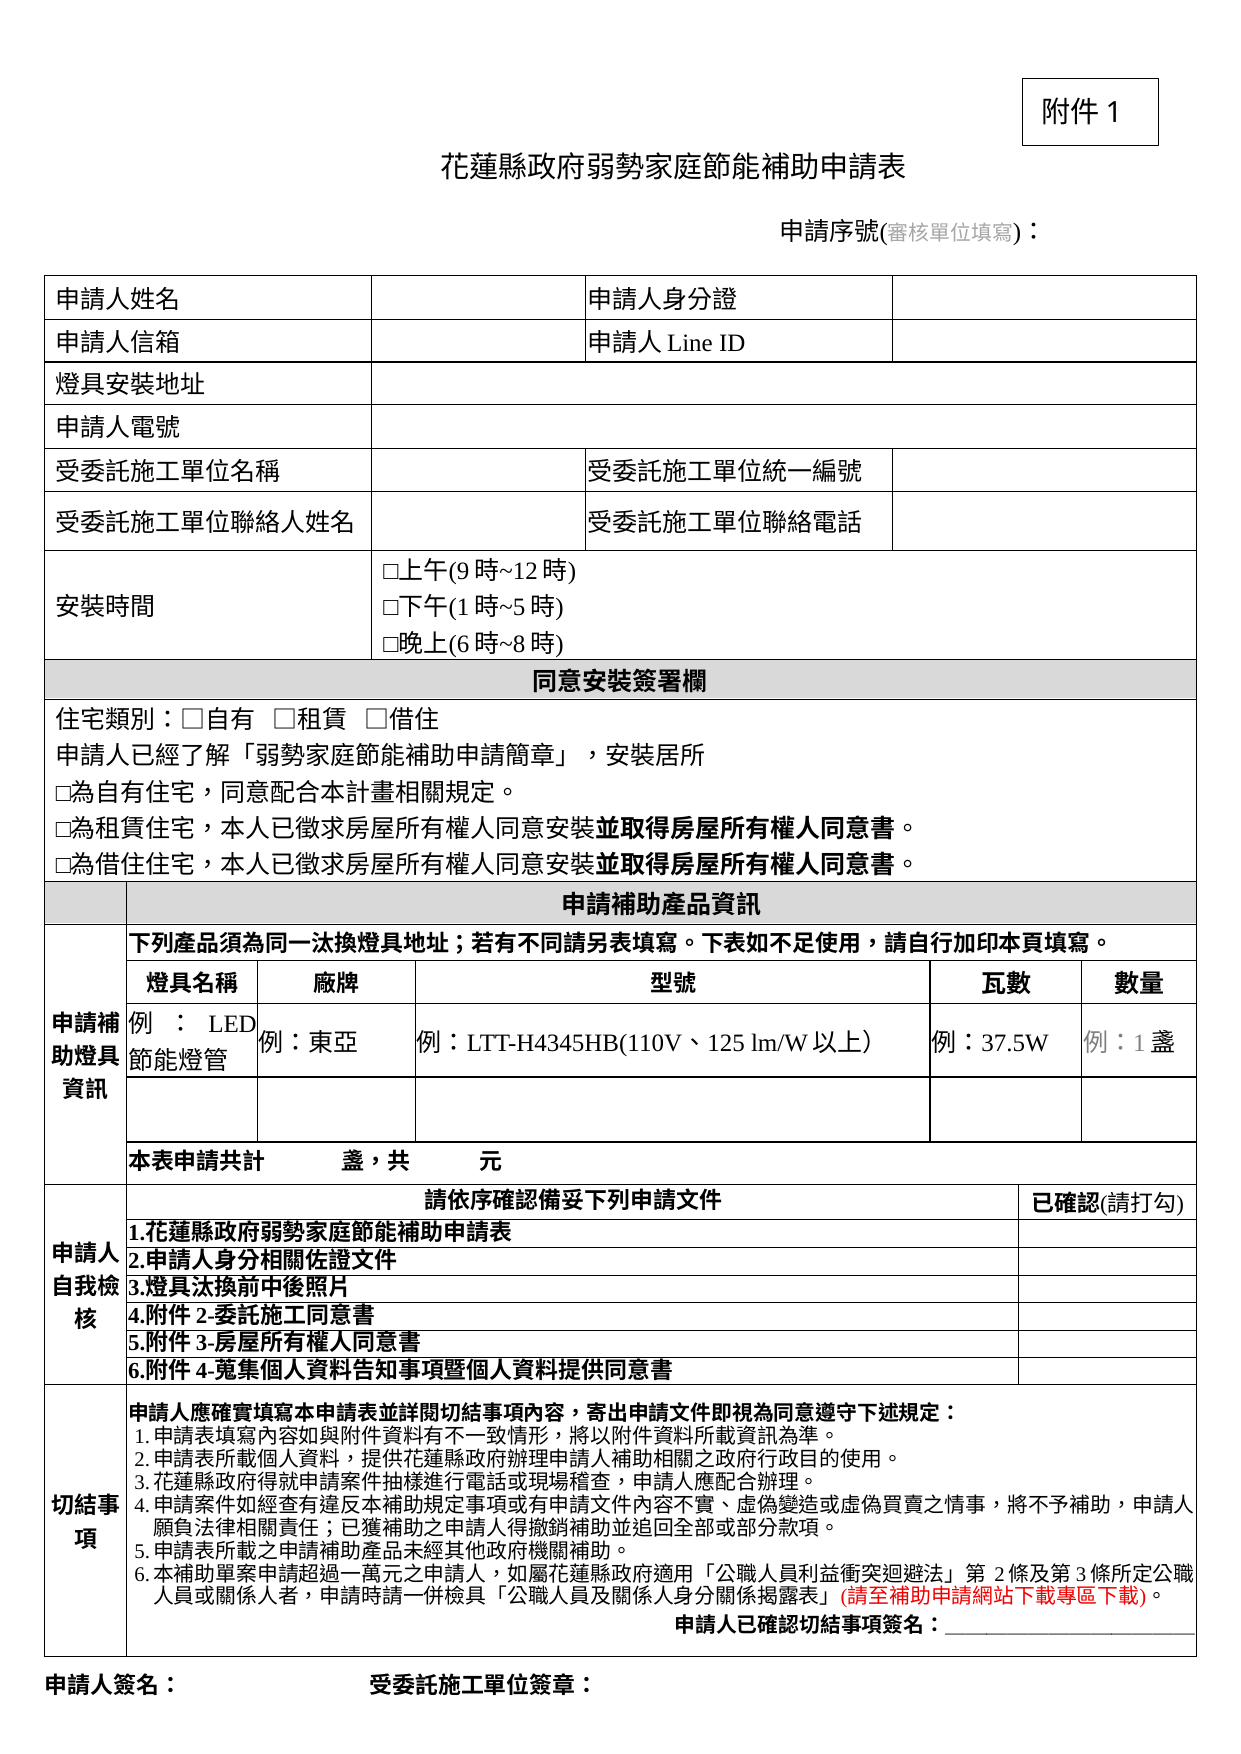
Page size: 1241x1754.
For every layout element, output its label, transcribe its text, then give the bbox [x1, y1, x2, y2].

table_cell 型號 [416, 961, 929, 1003]
table_cell [127, 1078, 257, 1141]
table_cell 例：37.5W [931, 1004, 1081, 1076]
table_cell 申請人電號 [45, 405, 371, 448]
table_header [893, 276, 1196, 319]
text 附件1 [1022, 86, 1143, 131]
table_cell 4.附件2-委託施工同意書 [127, 1303, 1018, 1329]
table_cell 1.花蓮縣政府弱勢家庭節能補助申請表 [127, 1220, 1018, 1247]
table_cell 申請補助燈具資訊 [45, 925, 126, 1184]
text 申請人簽名： 受委託施工單位簽章： [44, 1657, 1196, 1703]
table_cell 2.申請人身分相關佐證文件 [127, 1248, 1018, 1275]
table_cell 3.燈具汰換前中後照片 [127, 1276, 1018, 1302]
table_header 申請人身分證 [586, 276, 892, 319]
table_cell 受委託施工單位聯絡電話 [586, 492, 892, 549]
table_cell 例：LED 節能燈管 [127, 1004, 257, 1076]
table_cell 安裝時間 [45, 551, 371, 659]
table_cell [372, 492, 585, 549]
table_cell 請依序確認備妥下列申請文件 [127, 1185, 1018, 1218]
table_cell [372, 363, 1196, 403]
text 申請序號(審核單位填寫)： [44, 204, 1046, 250]
table_cell [372, 405, 1196, 448]
table_cell 燈具名稱 [127, 961, 257, 1003]
table_cell [1019, 1358, 1196, 1384]
table_cell [416, 1078, 929, 1141]
table_cell 瓦數 [931, 961, 1081, 1003]
table_cell [1082, 1078, 1196, 1141]
table_cell [1019, 1220, 1196, 1247]
table_cell 例：1盞 [1082, 1004, 1196, 1076]
table_cell 切結事項 [45, 1385, 126, 1656]
subtitle 花蓮縣政府弱勢家庭節能補助申請表 [151, 137, 1196, 187]
table_cell [1019, 1331, 1196, 1357]
table_cell 同意安裝簽署欄 [45, 660, 1196, 698]
table_header [372, 276, 585, 319]
table_cell [1019, 1303, 1196, 1329]
table_cell [258, 1078, 415, 1141]
table_cell [893, 449, 1196, 491]
table_cell 燈具安裝地址 [45, 363, 371, 403]
table_cell 廠牌 [258, 961, 415, 1003]
table_cell 例：LTT-H4345HB(110V、125 lm/W以上） [416, 1004, 929, 1076]
table_cell [1019, 1276, 1196, 1302]
table_cell 受委託施工單位統一編號 [586, 449, 892, 491]
table_cell 受委託施工單位聯絡人姓名 [45, 492, 371, 549]
table_cell 例：東亞 [258, 1004, 415, 1076]
table_cell 下列產品須為同一汰換燈具地址；若有不同請另表填寫。下表如不足使用，請自行加印本頁填寫。 [127, 925, 1196, 960]
table_cell [931, 1078, 1081, 1141]
table_header 申請人姓名 [45, 276, 371, 319]
table_cell 申請人Line ID [586, 320, 892, 361]
table_cell 申請人自我檢核 [45, 1185, 126, 1384]
table_cell 6.附件4-蒐集個人資料告知事項暨個人資料提供同意書 [127, 1358, 1018, 1384]
table_cell 申請人應確實填寫本申請表並詳閱切結事項內容，寄出申請文件即視為同意遵守下述規定： 申請表填寫內容如與附件資料有不一致情形，將以附件資料所載資訊為準。 申請表所載個人資料，提供花蓮縣政府辦理申請人補助相關之政府行政目的使用。 花蓮縣政府得就申請案件抽樣進行電話或現場稽查，申請人應配合辦理。 申請案件如經查有違反本補助規定事項或有申請文件內容不實、虛偽變造或虛偽買賣之情事，將不予補助，申請人願負法律相關責任；已獲補助之申請人得撤銷補助並追回全部或部分款項。 申請表所載之申請補助產品未經其他政府機關補助。 本補助單案申請超過一萬元之申請人，如屬花蓮縣政府適用「公職人員利益衝突迴避法」第2條及第3條所定公職人員或關係人者，申請時請一併檢具「公職人員及關係人身分關係揭露表」(請至補助申請網站下載專區下載)。 申請人已確認切結事項簽名：＿＿＿＿＿＿＿＿＿＿＿＿ [127, 1385, 1196, 1656]
table_cell 受委託施工單位名稱 [45, 449, 371, 491]
table_cell 本表申請共計 盞，共 元 [127, 1143, 1196, 1184]
table_cell [372, 320, 585, 361]
table_cell □上午(9時~12時) □下午(1時~5時) □晚上(6時~8時) [372, 551, 1196, 659]
table_cell [893, 320, 1196, 361]
table_cell 5.附件3-房屋所有權人同意書 [127, 1331, 1018, 1357]
table_cell 申請人信箱 [45, 320, 371, 361]
table_cell [45, 882, 126, 923]
table_cell [1019, 1248, 1196, 1275]
table_cell 住宅類別：□自有 □租賃 □借住 申請人已經了解「弱勢家庭節能補助申請簡章」，安裝居所 □為自有住宅，同意配合本計畫相關規定。 □為租賃住宅，本人已徵求房屋所有權人同意安裝並取得房屋所有權人同意書。 □為借住住宅，本人已徵求房屋所有權人同意安裝並取得房屋所有權人同意書。 [45, 700, 1196, 881]
table_cell 申請補助產品資訊 [127, 882, 1196, 923]
table_cell 數量 [1082, 961, 1196, 1003]
table_cell [372, 449, 585, 491]
table_cell 已確認(請打勾) [1019, 1185, 1196, 1218]
table_cell [893, 492, 1196, 549]
